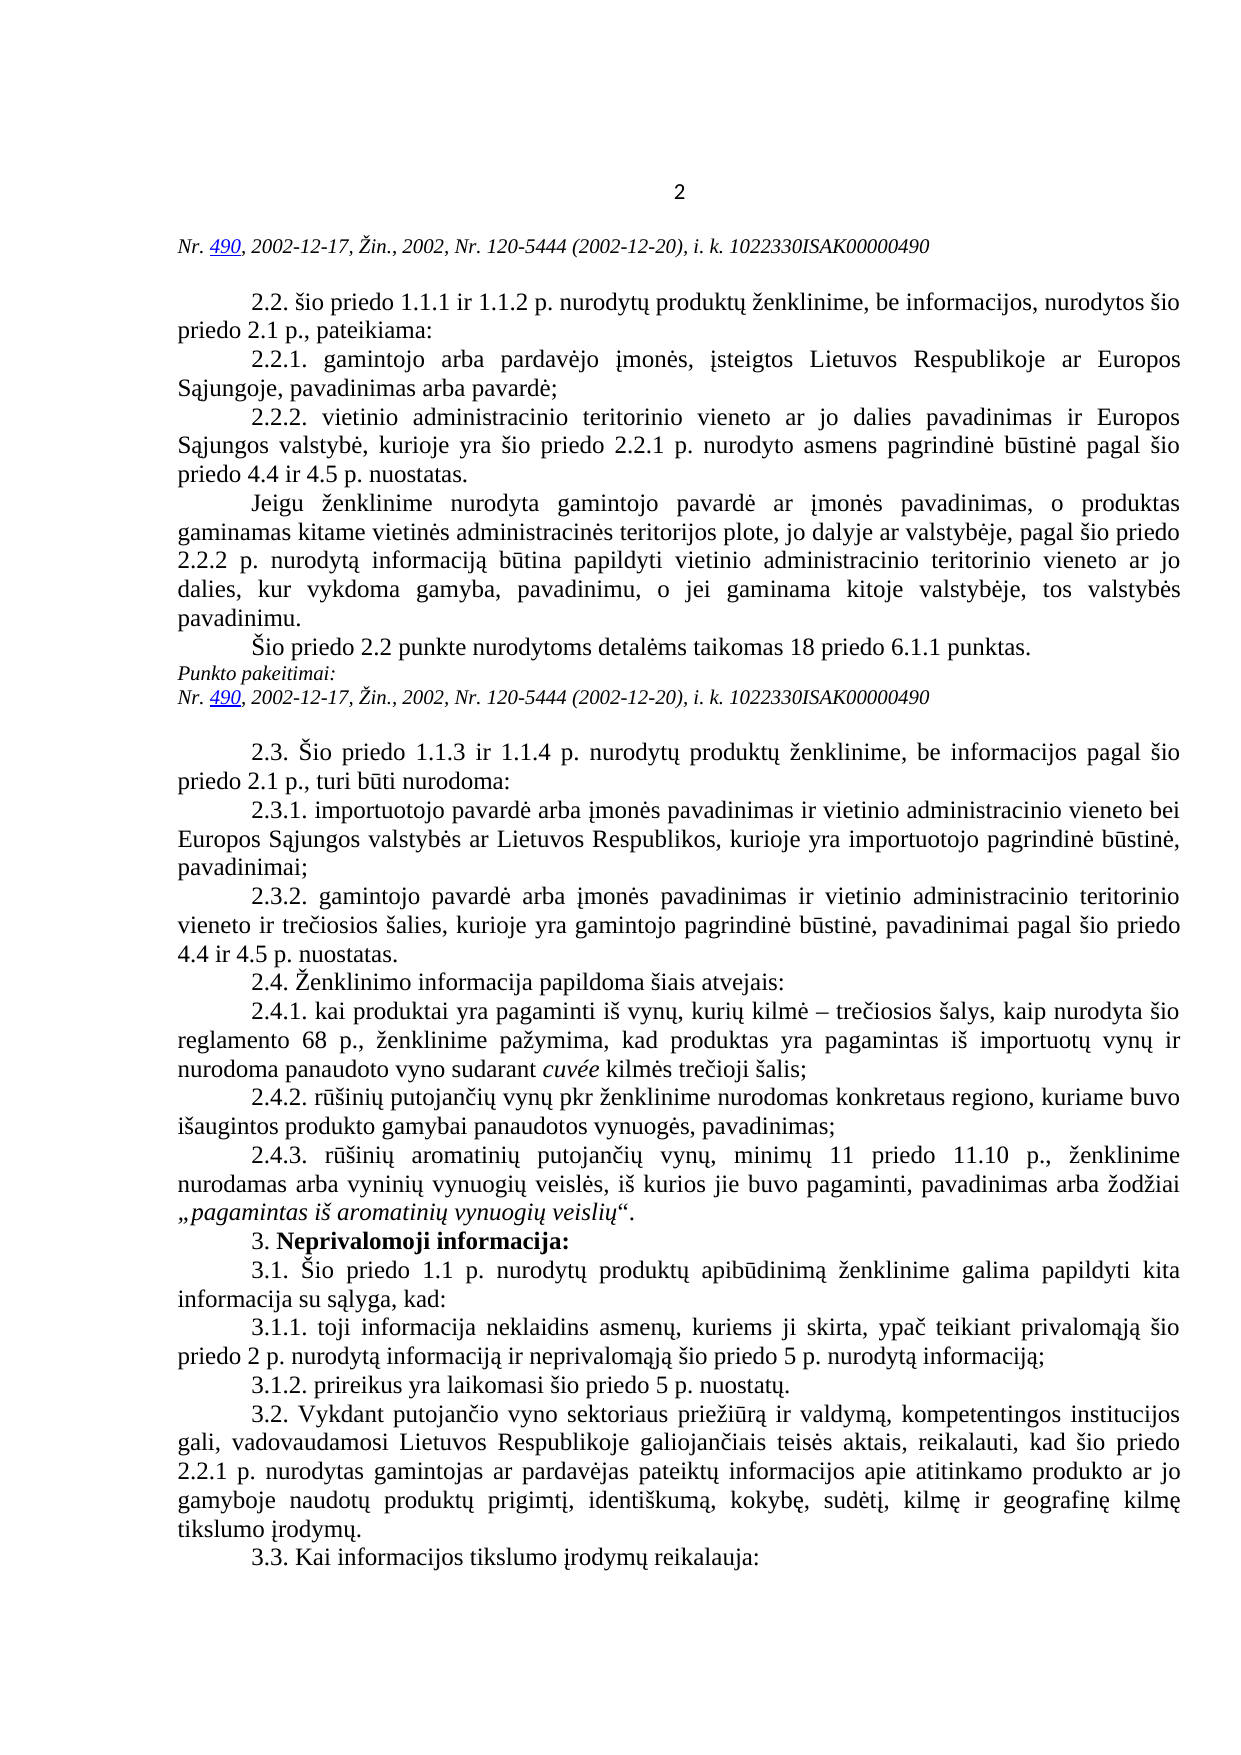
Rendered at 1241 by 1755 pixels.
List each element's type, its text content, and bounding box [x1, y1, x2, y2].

text 2.4.3. rūšinių aromatinių putojančių vynų, minimų 11 priedo 11.10 p., ženklinime nurodamas arba vyninių vynuogių veislės, iš kurios jie buvo pagaminti, pavadinimas arba žodžiai „pagamintas iš aromatinių vynuogių veislių“. [177, 1140, 1181, 1226]
text Šio priedo 2.2 punkte nurodytoms detalėms taikomas 18 priedo 6.1.1 punktas. [177, 632, 1181, 661]
text 2.4.1. kai produktai yra pagaminti iš vynų, kurių kilmė – trečiosios šalys, kaip nurodyta šio reglamento 68 p., ženklinime pažymima, kad produktas yra pagamintas iš importuotų vynų ir nurodoma panaudoto vyno sudarant cuvée kilmės trečioji šalis; [177, 996, 1181, 1082]
text 2.2.1. gamintojo arba pardavėjo įmonės, įsteigtos Lietuvos Respublikoje ar Europos Sąjungoje, pavadinimas arba pavardė; [177, 344, 1181, 402]
text 3. Neprivalomoji informacija: [177, 1226, 1181, 1255]
text 2.4.2. rūšinių putojančių vynų pkr ženklinime nurodomas konkretaus regiono, kuriame buvo išaugintos produkto gamybai panaudotos vynuogės, pavadinimas; [177, 1082, 1181, 1140]
text 2.3. Šio priedo 1.1.3 ir 1.1.4 p. nurodytų produktų ženklinime, be informacijos pagal šio priedo 2.1 p., turi būti nurodoma: [177, 737, 1181, 795]
text 3.1.1. toji informacija neklaidins asmenų, kuriems ji skirta, ypač teikiant privalomąją šio priedo 2 p. nurodytą informaciją ir neprivalomąją šio priedo 5 p. nurodytą informaciją; [177, 1312, 1181, 1370]
text Nr. 490, 2002-12-17, Žin., 2002, Nr. 120-5444 (2002-12-20), i. k. 1022330ISAK00000490 [177, 684, 1181, 709]
text 3.1.2. prireikus yra laikomasi šio priedo 5 p. nuostatų. [177, 1370, 1181, 1399]
text 2.2. šio priedo 1.1.1 ir 1.1.2 p. nurodytų produktų ženklinime, be informacijos, nurodytos šio priedo 2.1 p., pateikiama: [177, 287, 1181, 344]
text 2.3.1. importuotojo pavardė arba įmonės pavadinimas ir vietinio administracinio vieneto bei Europos Sąjungos valstybės ar Lietuvos Respublikos, kurioje yra importuotojo pagrindinė būstinė, pavadinimai; [177, 795, 1181, 881]
text Punkto pakeitimai: [177, 661, 1181, 684]
text 3.2. Vykdant putojančio vyno sektoriaus priežiūrą ir valdymą, kompetentingos institucijos gali, vadovaudamosi Lietuvos Respublikoje galiojančiais teisės aktais, reikalauti, kad šio priedo 2.2.1 p. nurodytas gamintojas ar pardavėjas pateiktų informacijos apie atitinkamo produkto ar jo gamyboje naudotų produktų prigimtį, identiškumą, kokybę, sudėtį, kilmę ir geografinę kilmę tikslumo įrodymų. [177, 1399, 1181, 1542]
text 2.3.2. gamintojo pavardė arba įmonės pavadinimas ir vietinio administracinio teritorinio vieneto ir trečiosios šalies, kurioje yra gamintojo pagrindinė būstinė, pavadinimai pagal šio priedo 4.4 ir 4.5 p. nuostatas. [177, 881, 1181, 967]
text 2.4. Ženklinimo informacija papildoma šiais atvejais: [177, 967, 1181, 996]
text 3.3. Kai informacijos tikslumo įrodymų reikalauja: [177, 1542, 1181, 1571]
text 3.1. Šio priedo 1.1 p. nurodytų produktų apibūdinimą ženklinime galima papildyti kita informacija su sąlyga, kad: [177, 1255, 1181, 1312]
text 2.2.2. vietinio administracinio teritorinio vieneto ar jo dalies pavadinimas ir Europos Sąjungos valstybė, kurioje yra šio priedo 2.2.1 p. nurodyto asmens pagrindinė būstinė pagal šio priedo 4.4 ir 4.5 p. nuostatas. [177, 402, 1181, 488]
text Jeigu ženklinime nurodyta gamintojo pavardė ar įmonės pavadinimas, o produktas gaminamas kitame vietinės administracinės teritorijos plote, jo dalyje ar valstybėje, pagal šio priedo 2.2.2 p. nurodytą informaciją būtina papildyti vietinio administracinio teritorinio vieneto ar jo dalies, kur vykdoma gamyba, pavadinimu, o jei gaminama kitoje valstybėje, tos valstybės pavadinimu. [177, 488, 1181, 632]
text Nr. 490, 2002-12-17, Žin., 2002, Nr. 120-5444 (2002-12-20), i. k. 1022330ISAK00000490 [177, 234, 1181, 258]
